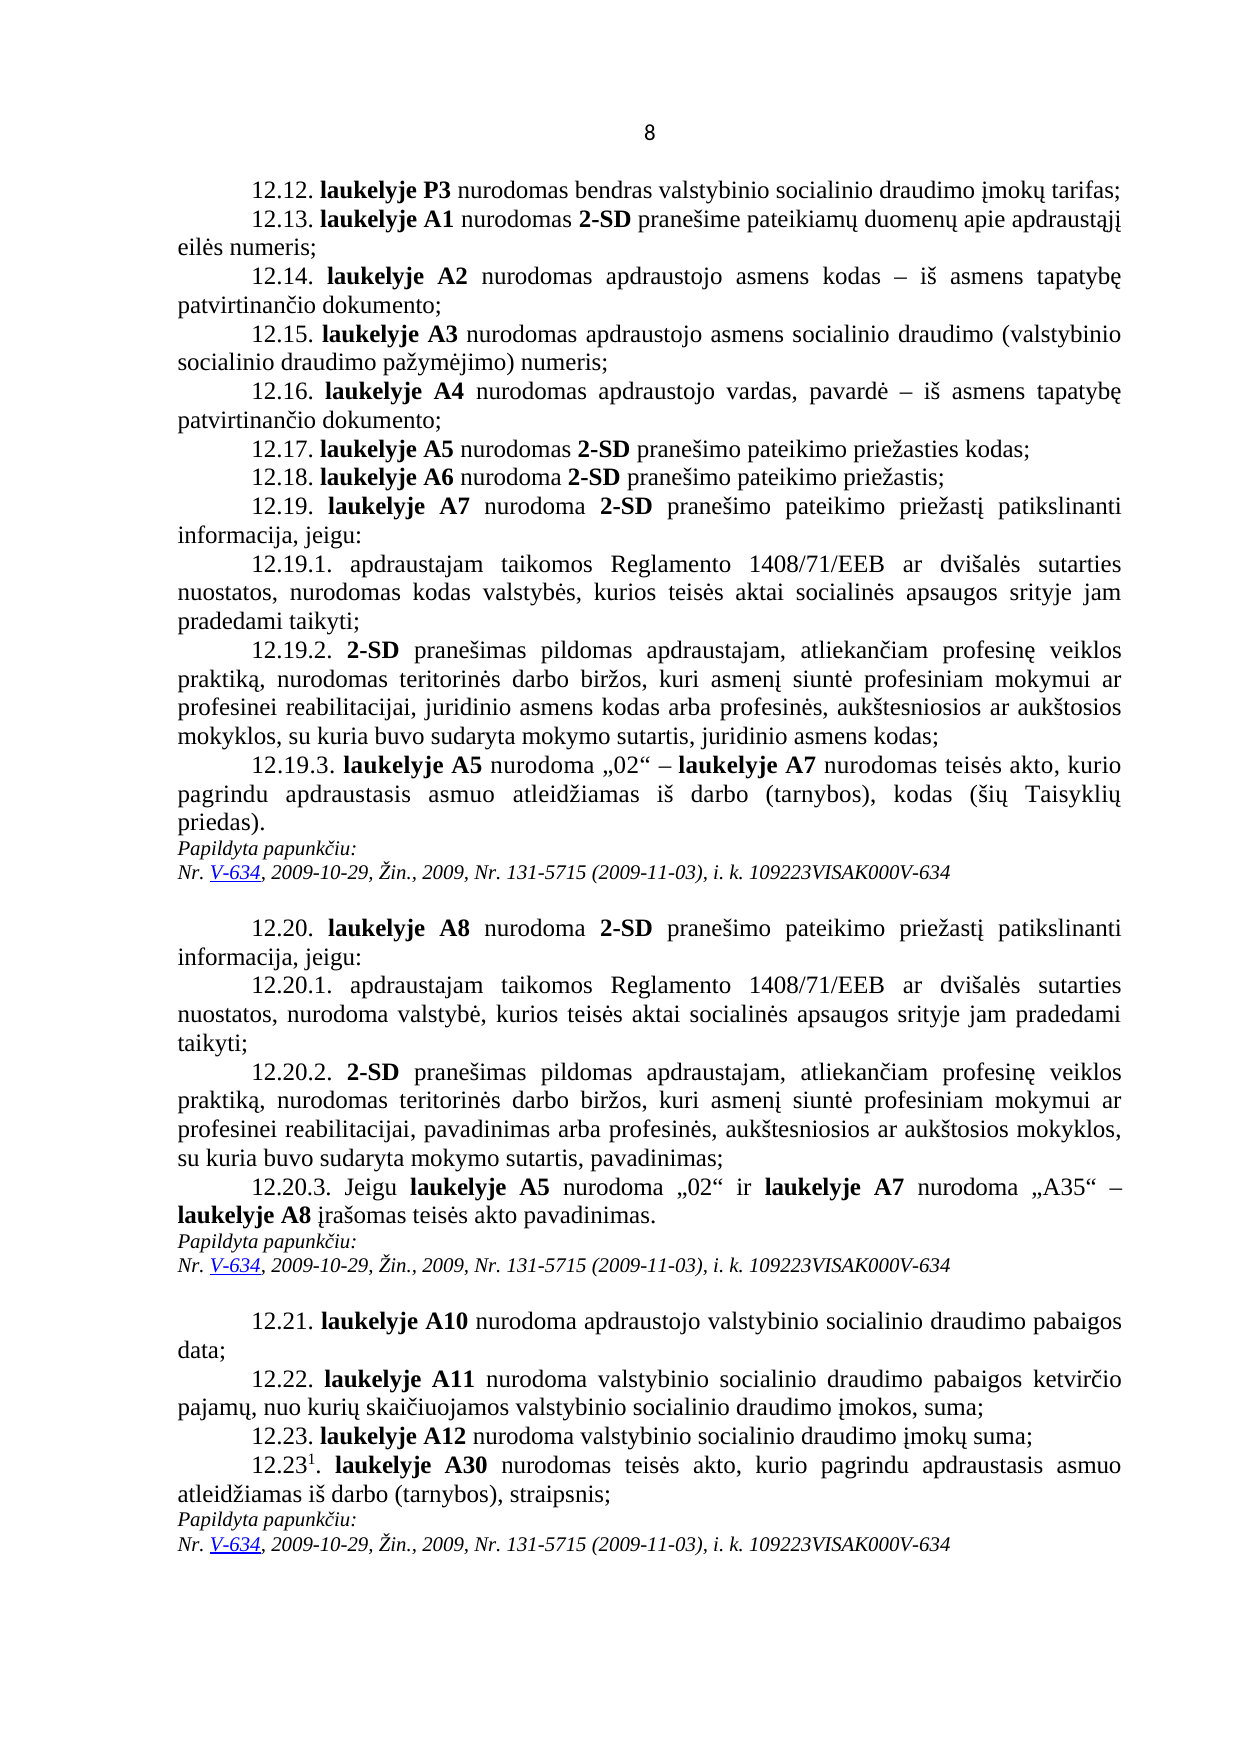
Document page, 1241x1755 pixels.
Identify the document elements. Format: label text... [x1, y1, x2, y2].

text 12.20.3. Jeigu laukelyje A5 nurodoma „02“ ir laukelyje A7 nurodoma „A35“ – laukelyje A8 įrašomas teisės akto pavadinimas. [177, 1172, 1122, 1229]
text Nr. V-634, 2009-10-29, Žin., 2009, Nr. 131-5715 (2009-11-03), i. k. 109223VISAK000V-634 [177, 1531, 1122, 1556]
text 12.19.1. apdraustajam taikomos Reglamento 1408/71/EEB ar dvišalės sutarties nuostatos, nurodomas kodas valstybės, kurios teisės aktai socialinės apsaugos srityje jam pradedami taikyti; [177, 549, 1122, 635]
text 12.20. laukelyje A8 nurodoma 2-SD pranešimo pateikimo priežastį patikslinanti informacija, jeigu: [177, 913, 1122, 971]
text 12.231. laukelyje A30 nurodomas teisės akto, kurio pagrindu apdraustasis asmuo atleidžiamas iš darbo (tarnybos), straipsnis; [177, 1450, 1122, 1507]
text 12.17. laukelyje A5 nurodomas 2-SD pranešimo pateikimo priežasties kodas; [177, 434, 1122, 462]
text 12.20.1. apdraustajam taikomos Reglamento 1408/71/EEB ar dvišalės sutarties nuostatos, nurodoma valstybė, kurios teisės aktai socialinės apsaugos srityje jam pradedami taikyti; [177, 971, 1122, 1057]
text Papildyta papunkčiu: [177, 1507, 1122, 1531]
text 12.19.3. laukelyje A5 nurodoma „02“ – laukelyje A7 nurodomas teisės akto, kurio pagrindu apdraustasis asmuo atleidžiamas iš darbo (tarnybos), kodas (šių Taisyklių priedas). [177, 750, 1122, 836]
text Nr. V-634, 2009-10-29, Žin., 2009, Nr. 131-5715 (2009-11-03), i. k. 109223VISAK000V-634 [177, 860, 1122, 884]
text 12.12. laukelyje P3 nurodomas bendras valstybinio socialinio draudimo įmokų tarifas; [177, 175, 1122, 204]
text 12.16. laukelyje A4 nurodomas apdraustojo vardas, pavardė – iš asmens tapatybę patvirtinančio dokumento; [177, 376, 1122, 434]
text Nr. V-634, 2009-10-29, Žin., 2009, Nr. 131-5715 (2009-11-03), i. k. 109223VISAK000V-634 [177, 1253, 1122, 1277]
text 12.13. laukelyje A1 nurodomas 2-SD pranešime pateikiamų duomenų apie apdraustąjį eilės numeris; [177, 204, 1122, 261]
text Papildyta papunkčiu: [177, 1229, 1122, 1253]
text 12.20.2. 2-SD pranešimas pildomas apdraustajam, atliekančiam profesinę veiklos praktiką, nurodomas teritorinės darbo biržos, kuri asmenį siuntė profesiniam mokymui ar profesinei reabilitacijai, pavadinimas arba profesinės, aukštesniosios ar aukštosios mokyklos, su kuria buvo sudaryta mokymo sutartis, pavadinimas; [177, 1057, 1122, 1172]
text 12.19. laukelyje A7 nurodoma 2-SD pranešimo pateikimo priežastį patikslinanti informacija, jeigu: [177, 491, 1122, 549]
text 12.22. laukelyje A11 nurodoma valstybinio socialinio draudimo pabaigos ketvirčio pajamų, nuo kurių skaičiuojamos valstybinio socialinio draudimo įmokos, suma; [177, 1364, 1122, 1421]
text 12.21. laukelyje A10 nurodoma apdraustojo valstybinio socialinio draudimo pabaigos data; [177, 1306, 1122, 1364]
text 12.19.2. 2-SD pranešimas pildomas apdraustajam, atliekančiam profesinę veiklos praktiką, nurodomas teritorinės darbo biržos, kuri asmenį siuntė profesiniam mokymui ar profesinei reabilitacijai, juridinio asmens kodas arba profesinės, aukštesniosios ar aukštosios mokyklos, su kuria buvo sudaryta mokymo sutartis, juridinio asmens kodas; [177, 635, 1122, 750]
text Papildyta papunkčiu: [177, 836, 1122, 860]
text 12.14. laukelyje A2 nurodomas apdraustojo asmens kodas – iš asmens tapatybę patvirtinančio dokumento; [177, 261, 1122, 319]
text 12.15. laukelyje A3 nurodomas apdraustojo asmens socialinio draudimo (valstybinio socialinio draudimo pažymėjimo) numeris; [177, 319, 1122, 376]
text 12.18. laukelyje A6 nurodoma 2-SD pranešimo pateikimo priežastis; [177, 462, 1122, 491]
text 12.23. laukelyje A12 nurodoma valstybinio socialinio draudimo įmokų suma; [177, 1421, 1122, 1450]
